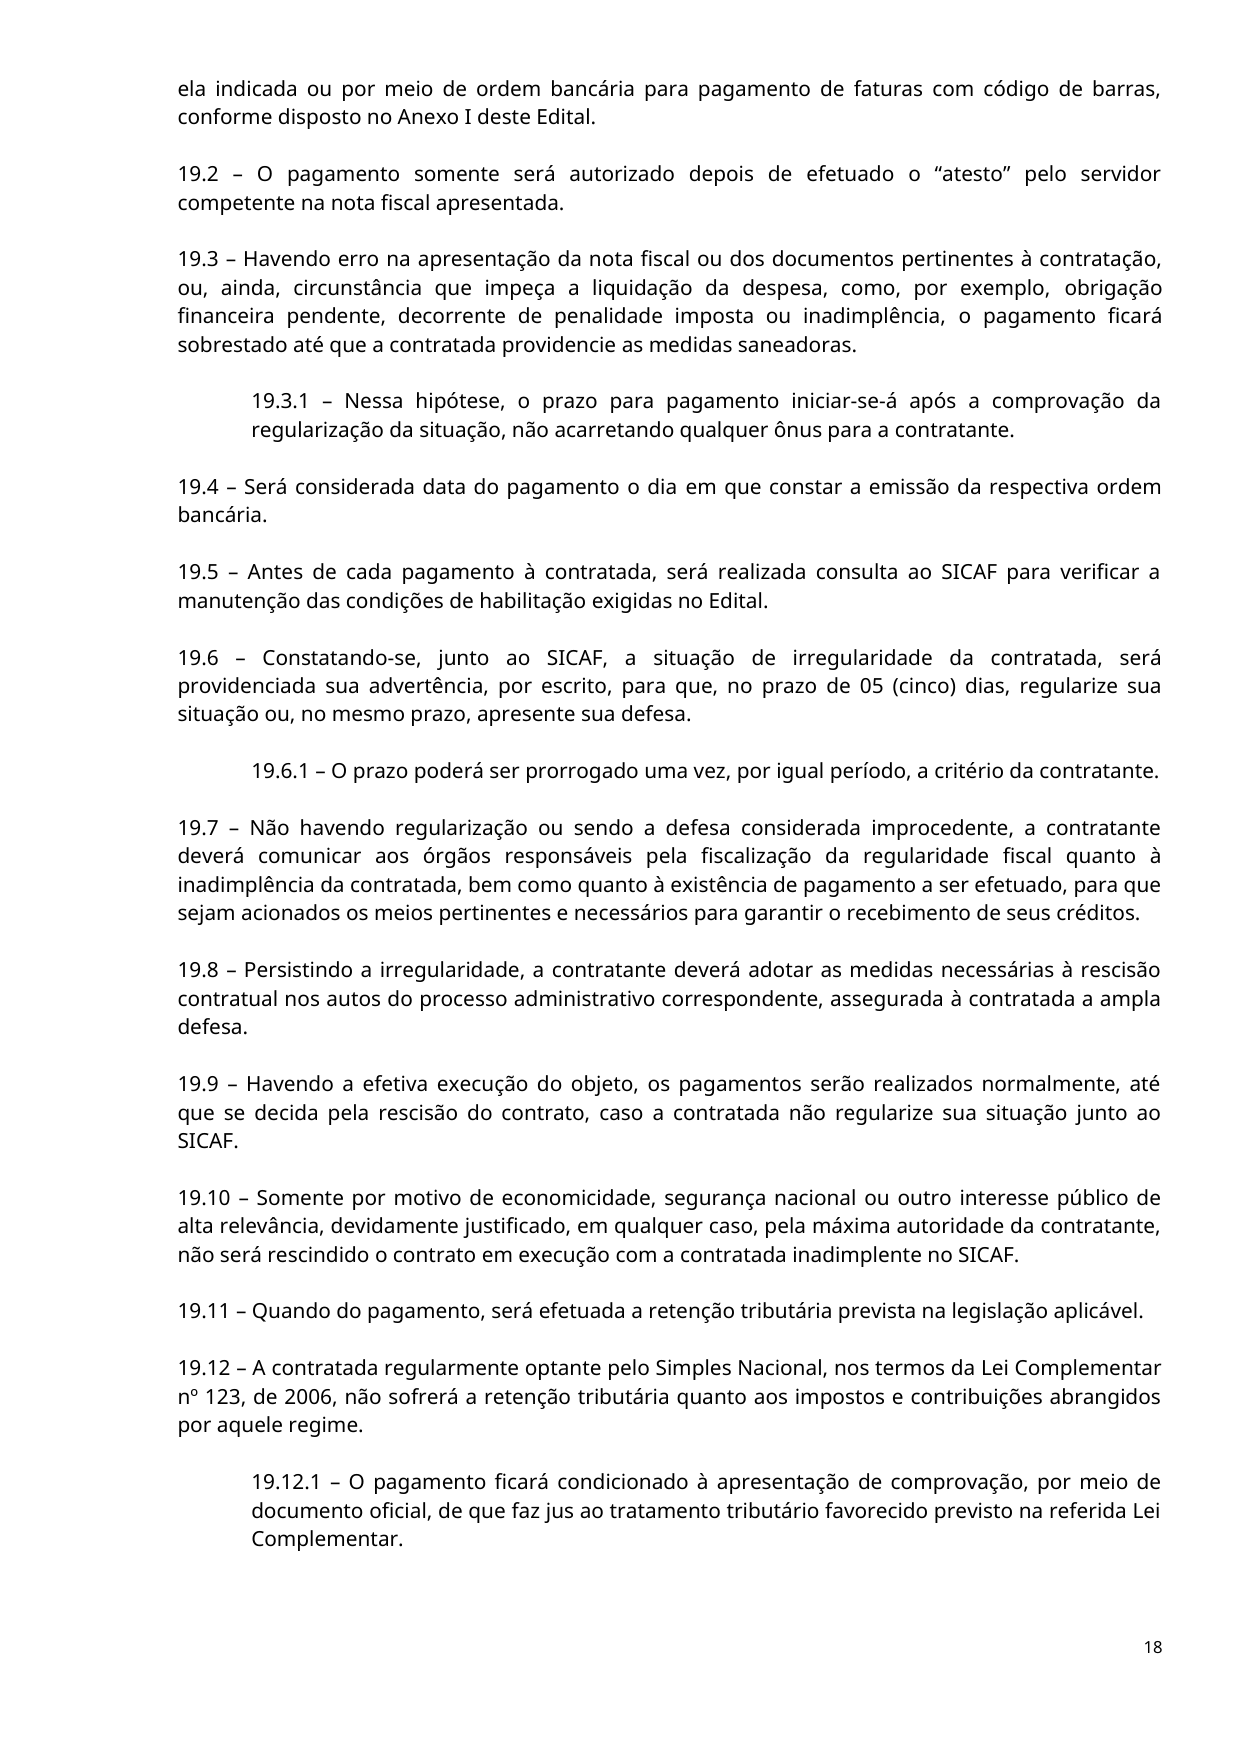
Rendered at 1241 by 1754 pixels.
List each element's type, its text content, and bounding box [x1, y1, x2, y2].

list 19.9 – Havendo a efetiva execução do objeto, os pagamentos serão realizados normalmente, até que se decida pela rescisão do contrato, caso a contratada não regularize sua situação junto ao SICAF. [177, 1069, 1162, 1154]
text ela indicada ou por meio de ordem bancária para pagamento de faturas com código de barras, conforme disposto no Anexo I deste Edital. [177, 74, 1162, 131]
text 19.12.1 – O pagamento ficará condicionado à apresentação de comprovação, por meio de documento oficial, de que faz jus ao tratamento tributário favorecido previsto na referida Lei Complementar. [251, 1467, 1162, 1553]
list 19.5 – Antes de cada pagamento à contratada, será realizada consulta ao SICAF para verificar a manutenção das condições de habilitação exigidas no Edital. [177, 557, 1162, 614]
text 19.2 – O pagamento somente será autorizado depois de efetuado o “atesto” pelo servidor competente na nota fiscal apresentada. [177, 159, 1162, 216]
list 19.7 – Não havendo regularização ou sendo a defesa considerada improcedente, a contratante deverá comunicar aos órgãos responsáveis pela fiscalização da regularidade fiscal quanto à inadimplência da contratada, bem como quanto à existência de pagamento a ser efetuado, para que sejam acionados os meios pertinentes e necessários para garantir o recebimento de seus créditos. [177, 813, 1162, 927]
text 19.11 – Quando do pagamento, será efetuada a retenção tributária prevista na legislação aplicável. [177, 1297, 1162, 1325]
list 19.6.1 – O prazo poderá ser prorrogado uma vez, por igual período, a critério da contratante. [251, 756, 1162, 785]
list 19.6 – Constatando-se, junto ao SICAF, a situação de irregularidade da contratada, será providenciada sua advertência, por escrito, para que, no prazo de 05 (cinco) dias, regularize sua situação ou, no mesmo prazo, apresente sua defesa. [177, 643, 1162, 728]
list 19.8 – Persistindo a irregularidade, a contratante deverá adotar as medidas necessárias à rescisão contratual nos autos do processo administrativo correspondente, assegurada à contratada a ampla defesa. [177, 955, 1162, 1041]
list 19.4 – Será considerada data do pagamento o dia em que constar a emissão da respectiva ordem bancária. [177, 472, 1162, 529]
text 19.3 – Havendo erro na apresentação da nota fiscal ou dos documentos pertinentes à contratação, ou, ainda, circunstância que impeça a liquidação da despesa, como, por exemplo, obrigação financeira pendente, decorrente de penalidade imposta ou inadimplência, o pagamento ficará sobrestado até que a contratada providencie as medidas saneadoras. [177, 244, 1162, 358]
text 19.12 – A contratada regularmente optante pelo Simples Nacional, nos termos da Lei Complementar nº 123, de 2006, não sofrerá a retenção tributária quanto aos impostos e contribuições abrangidos por aquele regime. [177, 1353, 1162, 1439]
text 19.10 – Somente por motivo de economicidade, segurança nacional ou outro interesse público de alta relevância, devidamente justificado, em qualquer caso, pela máxima autoridade da contratante, não será rescindido o contrato em execução com a contratada inadimplente no SICAF. [177, 1183, 1162, 1268]
text 19.3.1 – Nessa hipótese, o prazo para pagamento iniciar-se-á após a comprovação da regularização da situação, não acarretando qualquer ônus para a contratante. [251, 387, 1162, 443]
